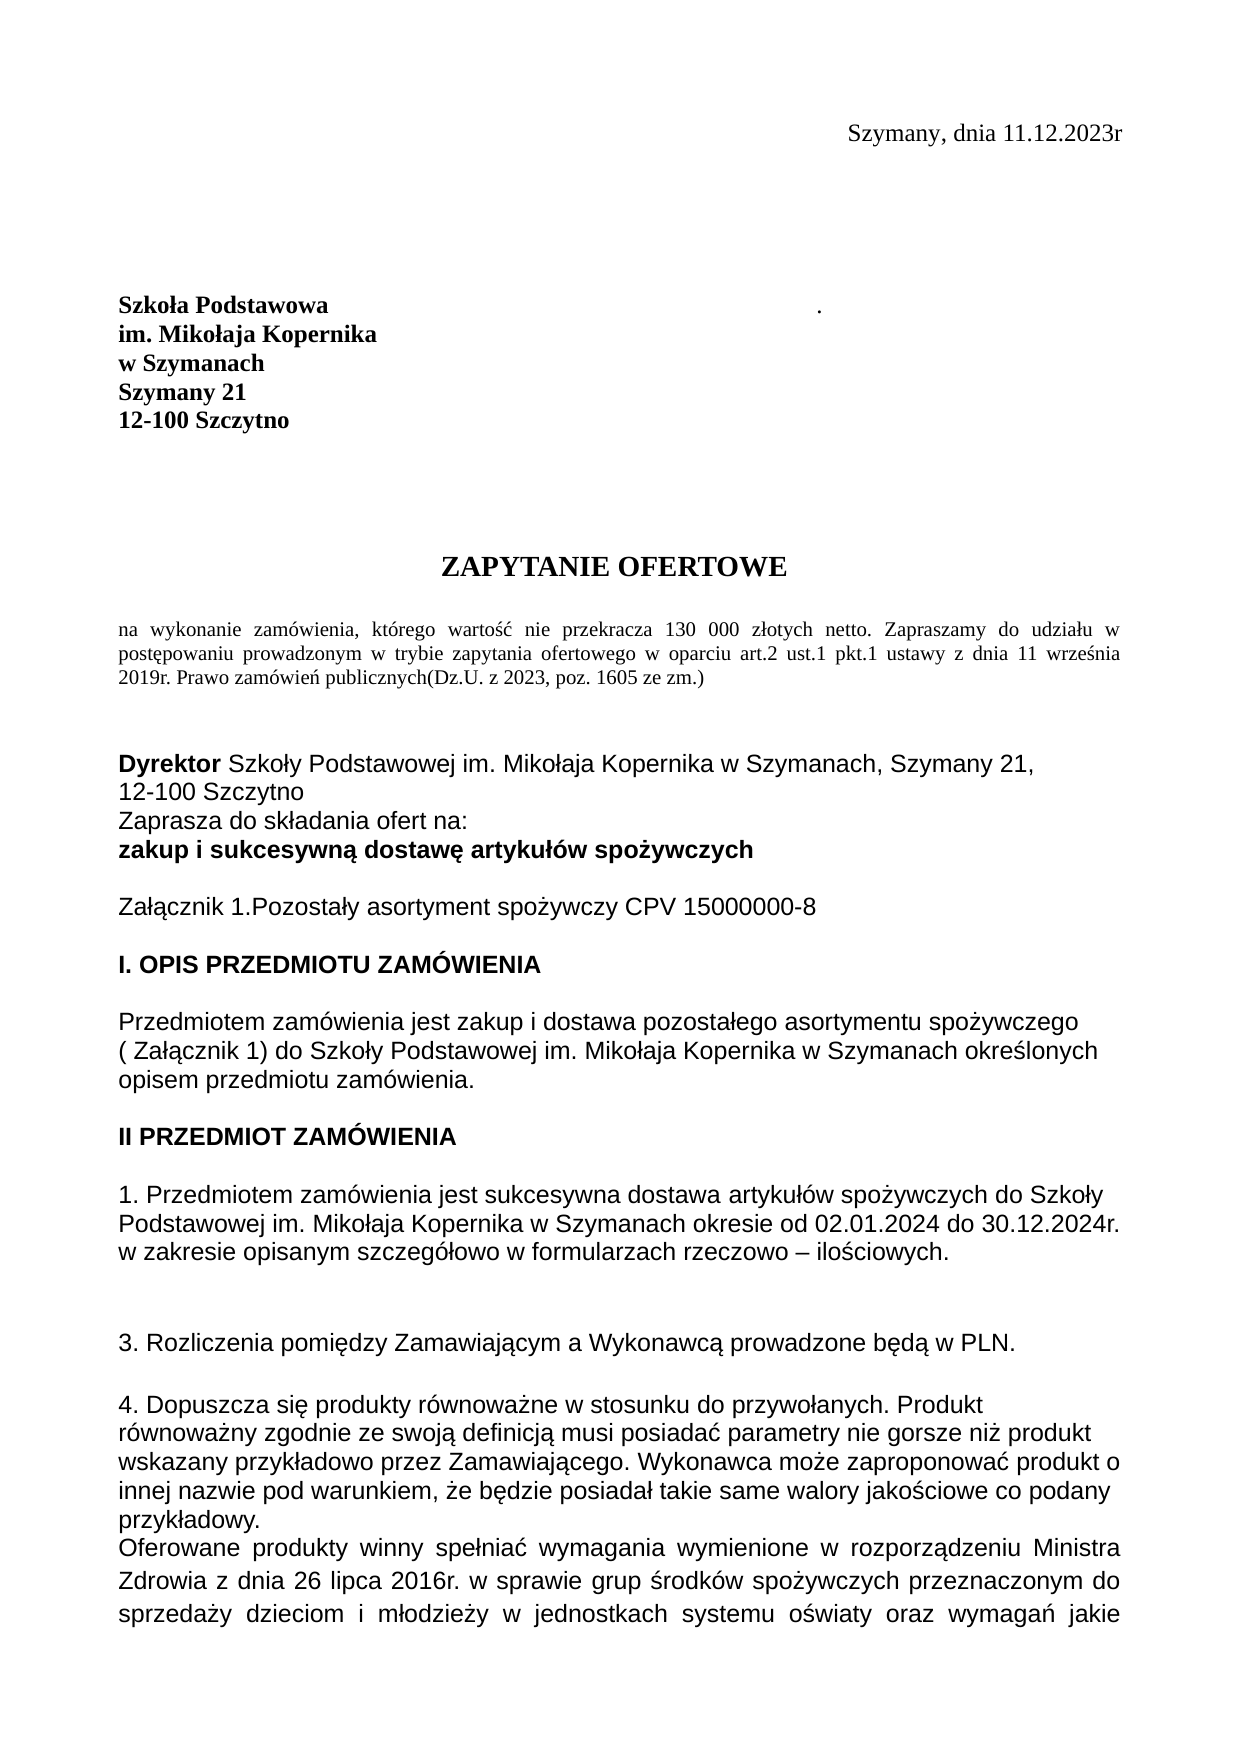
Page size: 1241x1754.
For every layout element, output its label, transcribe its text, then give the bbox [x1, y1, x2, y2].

text 3. Rozliczenia pomiędzy Zamawiającym a Wykonawcą prowadzone będą w PLN. [118, 1328, 1122, 1357]
text Szkoła Podstawowa . [118, 291, 1122, 319]
text Dyrektor Szkoły Podstawowej im. Mikołaja Kopernika w Szymanach, Szymany 21, [118, 748, 1122, 777]
text 1. Przedmiotem zamówienia jest sukcesywna dostawa artykułów spożywczych do Szkoły Podstawowej im. Mikołaja Kopernika w Szymanach okresie od 02.01.2024 do 30.12.2024r. w zakresie opisanym szczegółowo w formularzach rzeczowo – ilościowych. [118, 1151, 1122, 1266]
text zakup i sukcesywną dostawę artykułów spożywczych [118, 835, 1122, 863]
text im. Mikołaja Kopernika [118, 319, 1122, 348]
text Zaprasza do składania ofert na: [118, 806, 1122, 835]
text Załącznik 1.Pozostały asortyment spożywczy CPV 15000000-8 [118, 892, 1122, 950]
text Szymany, dnia 11.12.2023r [118, 118, 1122, 147]
text Przedmiotem zamówienia jest zakup i dostawa pozostałego asortymentu spożywczego ( Załącznik 1) do Szkoły Podstawowej im. Mikołaja Kopernika w Szymanach określonych opisem przedmiotu zamówienia. [118, 978, 1122, 1093]
text Oferowane produkty winny spełniać wymagania wymienione w rozporządzeniu Ministra Zdrowia z dnia 26 lipca 2016r. w sprawie grup środków spożywczych przeznaczonym do sprzedaży dzieciom i młodzieży w jednostkach systemu oświaty oraz wymagań jakie [118, 1533, 1122, 1628]
text na wykonanie zamówienia, którego wartość nie przekracza 130 000 złotych netto. Zapraszamy do udziału w postępowaniu prowadzonym w trybie zapytania ofertowego w oparciu art.2 ust.1 pkt.1 ustawy z dnia 11 września 2019r. Prawo zamówień publicznych(Dz.U. z 2023, poz. 1605 ze zm.) [118, 616, 1122, 689]
text ZAPYTANIE OFERTOWE [118, 549, 1122, 583]
text I. OPIS PRZEDMIOTU ZAMÓWIENIA [118, 950, 1122, 978]
text II PRZEDMIOT ZAMÓWIENIA [118, 1122, 1122, 1151]
text Szymany 21 [118, 377, 1122, 406]
text w Szymanach [118, 348, 1122, 377]
text 12-100 Szczytno [118, 777, 1122, 806]
text 4. Dopuszcza się produkty równoważne w stosunku do przywołanych. Produkt równoważny zgodnie ze swoją definicją musi posiadać parametry nie gorsze niż produkt wskazany przykładowo przez Zamawiającego. Wykonawca może zaproponować produkt o innej nazwie pod warunkiem, że będzie posiadał takie same walory jakościowe co podany przykładowy. [118, 1361, 1122, 1533]
text 12-100 Szczytno [118, 406, 1122, 434]
